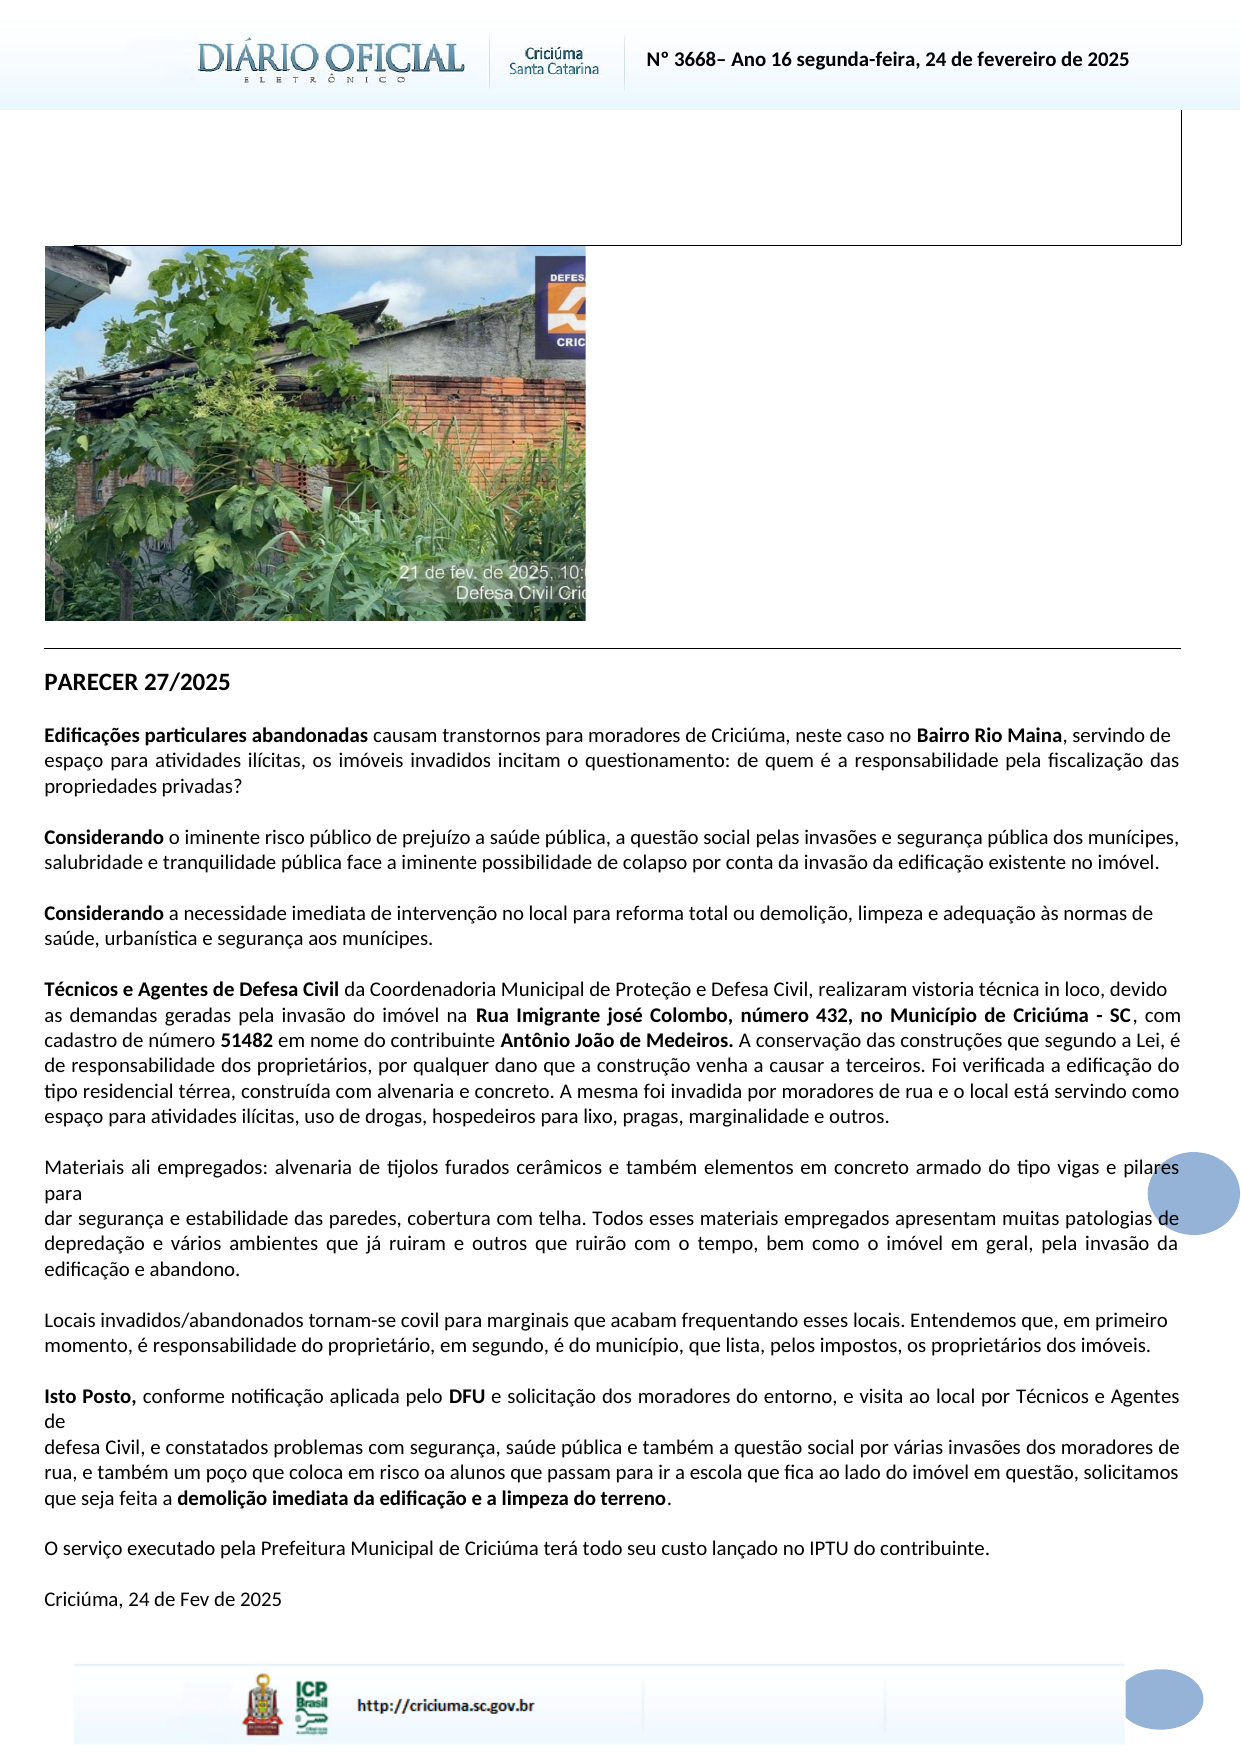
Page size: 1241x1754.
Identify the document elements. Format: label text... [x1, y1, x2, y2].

text momento, é responsabilidade do proprietário, em segundo, é do município, que lista, pelos impostos, os proprietários dos imóveis. [44, 1332, 1181, 1358]
text PARECER 27/2025 [44, 666, 1181, 697]
text O serviço executado pela Prefeitura Municipal de Criciúma terá todo seu custo lançado no IPTU do contribuinte. [44, 1536, 1181, 1561]
text espaço para atividades ilícitas, os imóveis invadidos incitam o questionamento: de quem é a responsabilidade pela fiscalização das propriedades privadas? [44, 748, 1181, 798]
text Técnicos e Agentes de Defesa Civil da Coordenadoria Municipal de Proteção e Defesa Civil, realizaram vistoria técnica in loco, devido [44, 976, 1181, 1002]
text Edificações particulares abandonadas causam transtornos para moradores de Criciúma, neste caso no Bairro Rio Maina, servindo de [44, 722, 1181, 748]
text defesa Civil, e constatados problemas com segurança, saúde pública e também a questão social por várias invasões dos moradores de rua, e também um poço que coloca em risco oa alunos que passam para ir a escola que fica ao lado do imóvel em questão, solicitamos que seja feita a demolição imediata da edificação e a limpeza do terreno. [44, 1434, 1181, 1510]
text Considerando a necessidade imediata de intervenção no local para reforma total ou demolição, limpeza e adequação às normas de [44, 900, 1181, 926]
text dar segurança e estabilidade das paredes, cobertura com telha. Todos esses materiais empregados apresentam muitas patologias de depredação e vários ambientes que já ruiram e outros que ruirão com o tempo, bem como o imóvel em geral, pela invasão da edificação e abandono. [44, 1205, 1181, 1281]
text salubridade e tranquilidade pública face a iminente possibilidade de colapso por conta da invasão da edificação existente no imóvel. [44, 849, 1181, 875]
text Isto Posto, conforme notificação aplicada pelo DFU e solicitação dos moradores do entorno, e visita ao local por Técnicos e Agentes de [44, 1383, 1181, 1434]
text saúde, urbanística e segurança aos munícipes. [44, 926, 1181, 951]
text Criciúma, 24 de Fev de 2025 [44, 1586, 1181, 1612]
text Materiais ali empregados: alvenaria de tijolos furados cerâmicos e também elementos em concreto armado do tipo vigas e pilares para [44, 1154, 1176, 1205]
text Considerando o iminente risco público de prejuízo a saúde pública, a questão social pelas invasões e segurança pública dos munícipes, [44, 824, 1181, 849]
text Locais invadidos/abandonados tornam-se covil para marginais que acabam frequentando esses locais. Entendemos que, em primeiro [44, 1307, 1181, 1332]
text as demandas geradas pela invasão do imóvel na Rua Imigrante josé Colombo, número 432, no Município de Criciúma - SC, com cadastro de número 51482 em nome do contribuinte Antônio João de Medeiros. A conservação das construções que segundo a Lei, é de responsabilidade dos proprietários, por qualquer dano que a construção venha a causar a terceiros. Foi verificada a edificação do tipo residencial térrea, construída com alvenaria e concreto. A mesma foi invadida por moradores de rua e o local está servindo como espaço para atividades ilícitas, uso de drogas, hospedeiros para lixo, pragas, marginalidade e outros. [44, 1002, 1181, 1129]
